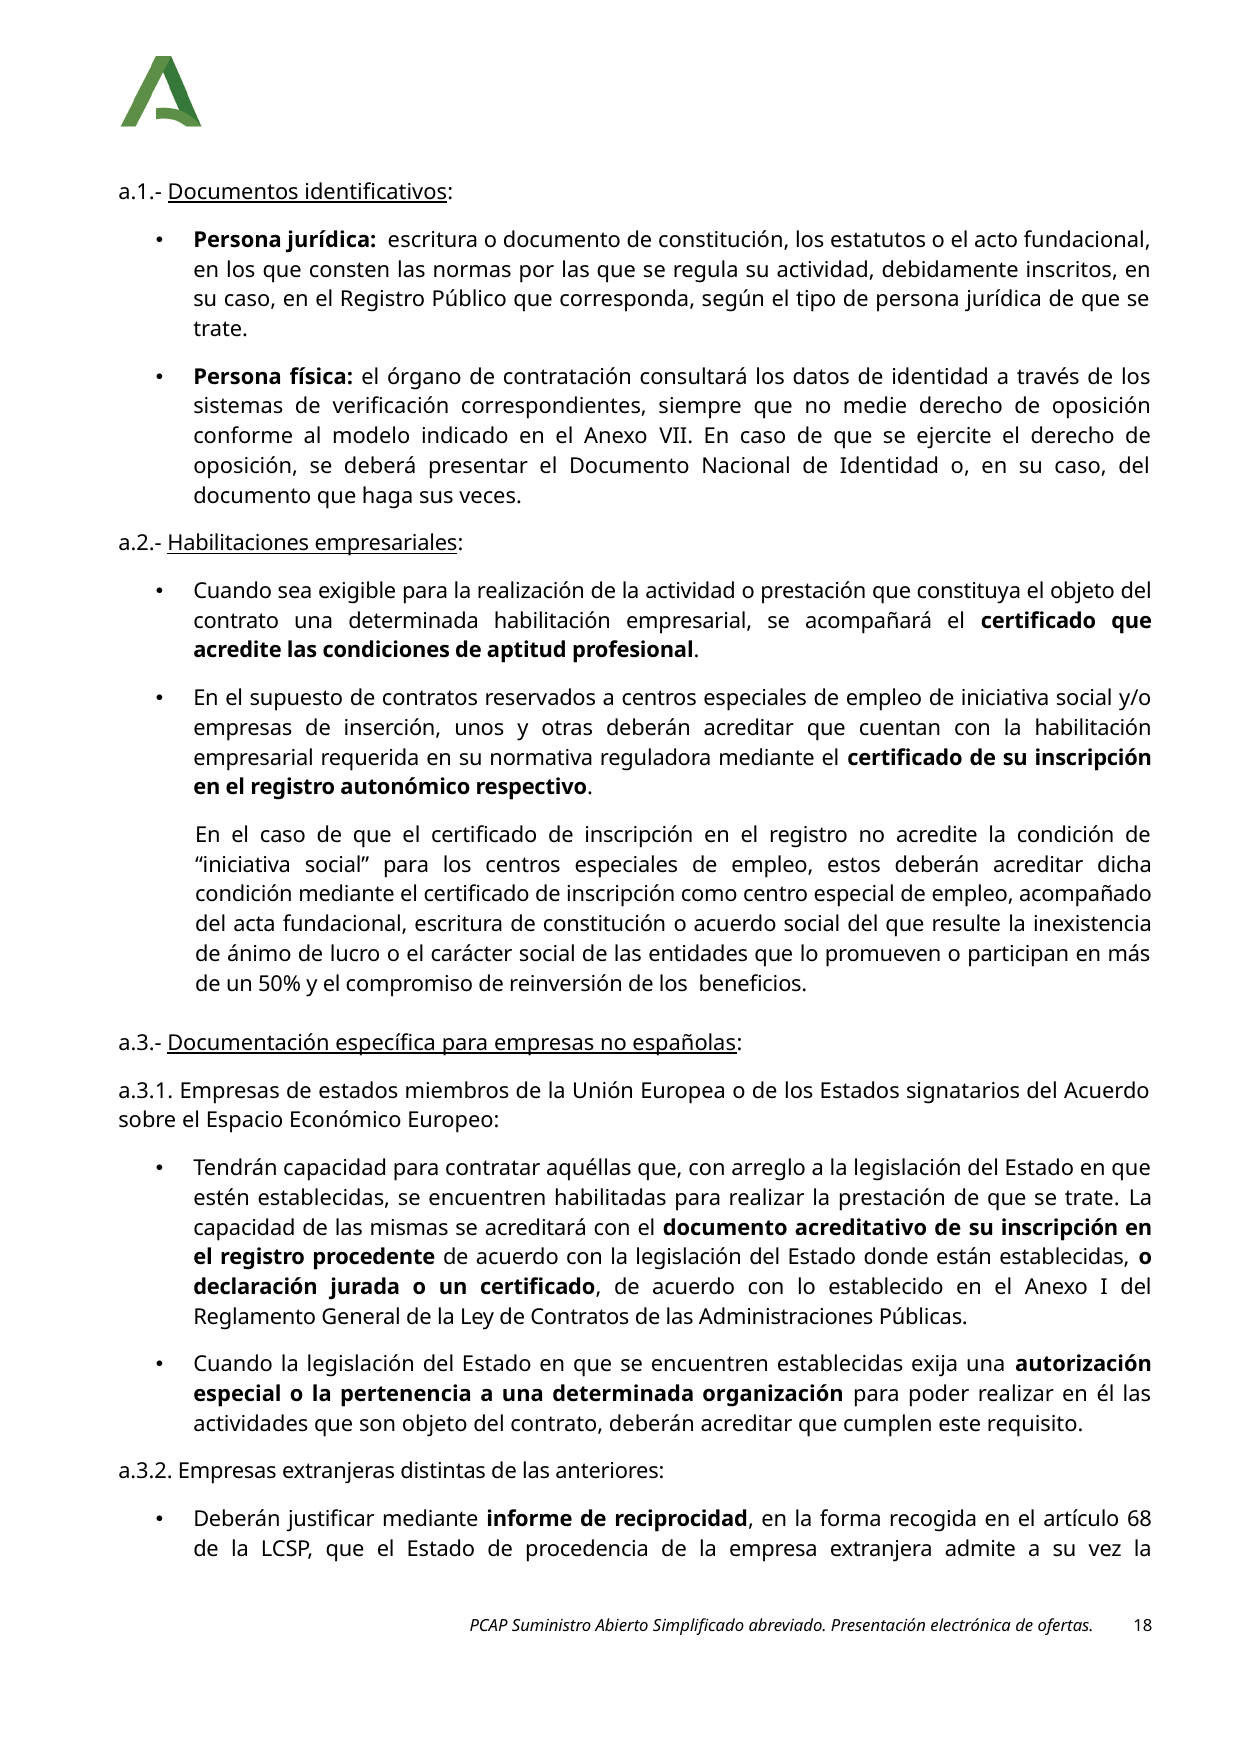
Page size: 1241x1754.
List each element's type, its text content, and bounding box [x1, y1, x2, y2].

text a.1.- Documentos identificativos: [118, 176, 1152, 206]
text a.3.1. Empresas de estados miembros de la Unión Europea o de los Estados signatarios del Acuerdo sobre el Espacio Económico Europeo: [118, 1074, 1152, 1134]
list En el caso de que el certificado de inscripción en el registro no acredite la condición de “iniciativa social” para los centros especiales de empleo, estos deberán acreditar dicha condición mediante el certificado de inscripción como centro especial de empleo, acompañado del acta fundacional, escritura de constitución o acuerdo social del que resulte la inexistencia de ánimo de lucro o el carácter social de las entidades que lo promueven o participan en más de un 50% y el compromiso de reinversión de los beneficios. [159, 819, 1152, 998]
list Persona física: el órgano de contratación consultará los datos de identidad a través de los sistemas de verificación correspondientes, siempre que no medie derecho de oposición conforme al modelo indicado en el Anexo VII. En caso de que se ejercite el derecho de oposición, se deberá presentar el Documento Nacional de Identidad o, en su caso, del documento que haga sus veces. [156, 361, 1152, 510]
list Tendrán capacidad para contratar aquéllas que, con arreglo a la legislación del Estado en que estén establecidas, se encuentren habilitadas para realizar la prestación de que se trate. La capacidad de las mismas se acreditará con el documento acreditativo de su inscripción en el registro procedente de acuerdo con la legislación del Estado donde están establecidas, o declaración jurada o un certificado, de acuerdo con lo establecido en el Anexo I del Reglamento General de la Ley de Contratos de las Administraciones Públicas. [156, 1152, 1152, 1331]
list Persona jurídica: escritura o documento de constitución, los estatutos o el acto fundacional, en los que consten las normas por las que se regula su actividad, debidamente inscritos, en su caso, en el Registro Público que corresponda, según el tipo de persona jurídica de que se trate. [156, 224, 1152, 343]
text a.3.2. Empresas extranjeras distintas de las anteriores: [118, 1455, 1152, 1485]
text a.2.- Habilitaciones empresariales: [118, 527, 1152, 557]
text a.3.- Documentación específica para empresas no españolas: [118, 1027, 1152, 1057]
list Cuando sea exigible para la realización de la actividad o prestación que constituya el objeto del contrato una determinada habilitación empresarial, se acompañará el certificado que acredite las condiciones de aptitud profesional. [156, 575, 1152, 664]
list En el supuesto de contratos reservados a centros especiales de empleo de iniciativa social y/o empresas de inserción, unos y otras deberán acreditar que cuentan con la habilitación empresarial requerida en su normativa reguladora mediante el certificado de su inscripción en el registro autonómico respectivo. [156, 682, 1152, 801]
picture [116, 52, 205, 131]
list Cuando la legislación del Estado en que se encuentren establecidas exija una autorización especial o la pertenencia a una determinada organización para poder realizar en él las actividades que son objeto del contrato, deberán acreditar que cumplen este requisito. [156, 1348, 1152, 1438]
list Deberán justificar mediante informe de reciprocidad, en la forma recogida en el artículo 68 de la LCSP, que el Estado de procedencia de la empresa extranjera admite a su vez la [156, 1503, 1152, 1562]
